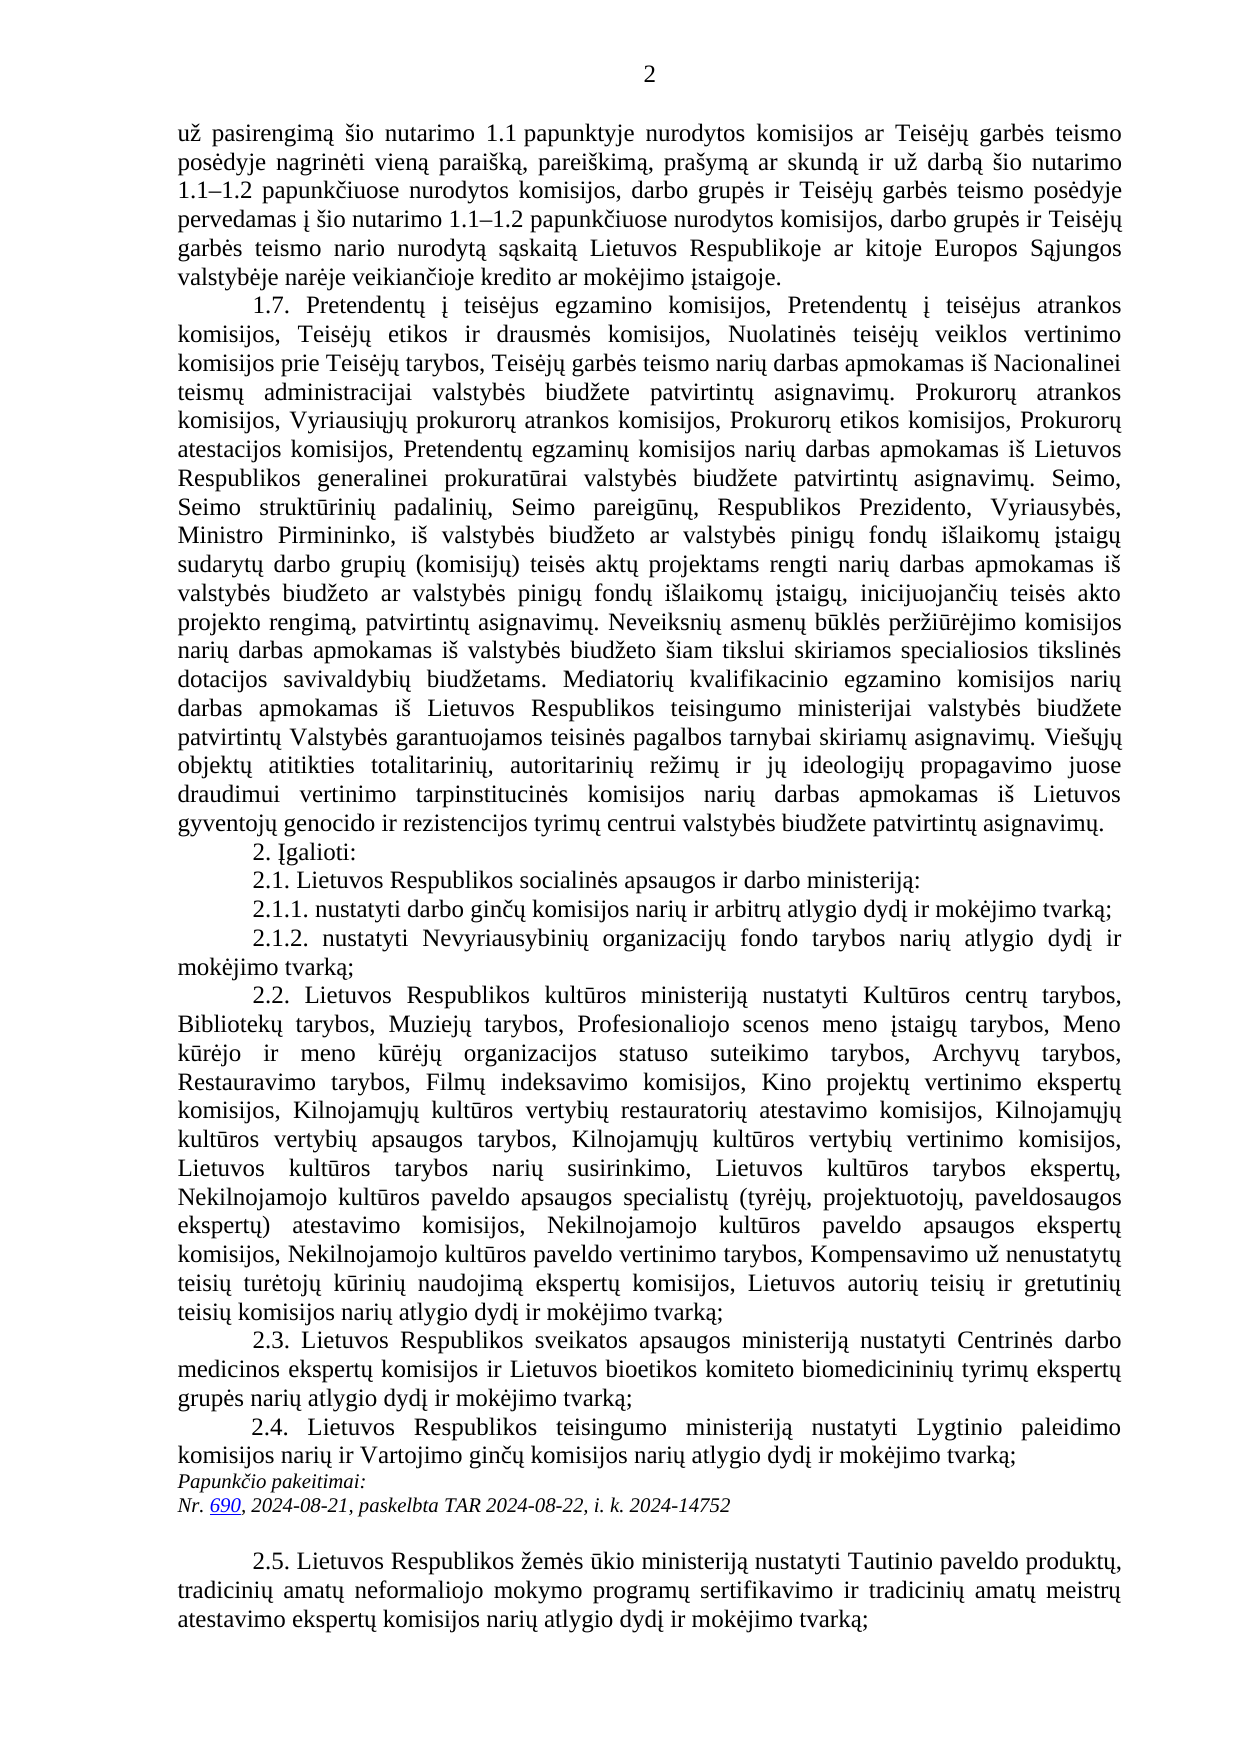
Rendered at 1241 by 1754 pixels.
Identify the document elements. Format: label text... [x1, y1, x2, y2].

text 2.1. Lietuvos Respublikos socialinės apsaugos ir darbo ministeriją: [177, 866, 1122, 894]
text 2.3. Lietuvos Respublikos sveikatos apsaugos ministeriją nustatyti Centrinės darbo medicinos ekspertų komisijos ir Lietuvos bioetikos komiteto biomedicininių tyrimų ekspertų grupės narių atlygio dydį ir mokėjimo tvarką; [177, 1326, 1122, 1412]
text 2. Įgalioti: [177, 837, 1122, 866]
text 2.1.1. nustatyti darbo ginčų komisijos narių ir arbitrų atlygio dydį ir mokėjimo tvarką; [177, 894, 1122, 923]
text Nr. 690, 2024-08-21, paskelbta TAR 2024-08-22, i. k. 2024-14752 [177, 1493, 1122, 1517]
text Papunkčio pakeitimai: [177, 1469, 1122, 1493]
text už pasirengimą šio nutarimo 1.1 papunktyje nurodytos komisijos ar Teisėjų garbės teismo posėdyje nagrinėti vieną paraišką, pareiškimą, prašymą ar skundą ir už darbą šio nutarimo 1.1–1.2 papunkčiuose nurodytos komisijos, darbo grupės ir Teisėjų garbės teismo posėdyje pervedamas į šio nutarimo 1.1–1.2 papunkčiuose nurodytos komisijos, darbo grupės ir Teisėjų garbės teismo nario nurodytą sąskaitą Lietuvos Respublikoje ar kitoje Europos Sąjungos valstybėje narėje veikiančioje kredito ar mokėjimo įstaigoje. [177, 118, 1122, 291]
text 2.4. Lietuvos Respublikos teisingumo ministeriją nustatyti Lygtinio paleidimo komisijos narių ir Vartojimo ginčų komisijos narių atlygio dydį ir mokėjimo tvarką; [177, 1412, 1122, 1469]
text 2.1.2. nustatyti Nevyriausybinių organizacijų fondo tarybos narių atlygio dydį ir mokėjimo tvarką; [177, 923, 1122, 981]
text 2.5. Lietuvos Respublikos žemės ūkio ministeriją nustatyti Tautinio paveldo produktų, tradicinių amatų neformaliojo mokymo programų sertifikavimo ir tradicinių amatų meistrų atestavimo ekspertų komisijos narių atlygio dydį ir mokėjimo tvarką; [177, 1546, 1122, 1632]
text 1.7. Pretendentų į teisėjus egzamino komisijos, Pretendentų į teisėjus atrankos komisijos, Teisėjų etikos ir drausmės komisijos, Nuolatinės teisėjų veiklos vertinimo komisijos prie Teisėjų tarybos, Teisėjų garbės teismo narių darbas apmokamas iš Nacionalinei teismų administracijai valstybės biudžete patvirtintų asignavimų. Prokurorų atrankos komisijos, Vyriausiųjų prokurorų atrankos komisijos, Prokurorų etikos komisijos, Prokurorų atestacijos komisijos, Pretendentų egzaminų komisijos narių darbas apmokamas iš Lietuvos Respublikos generalinei prokuratūrai valstybės biudžete patvirtintų asignavimų. Seimo, Seimo struktūrinių padalinių, Seimo pareigūnų, Respublikos Prezidento, Vyriausybės, Ministro Pirmininko, iš valstybės biudžeto ar valstybės pinigų fondų išlaikomų įstaigų sudarytų darbo grupių (komisijų) teisės aktų projektams rengti narių darbas apmokamas iš valstybės biudžeto ar valstybės pinigų fondų išlaikomų įstaigų, inicijuojančių teisės akto projekto rengimą, patvirtintų asignavimų. Neveiksnių asmenų būklės peržiūrėjimo komisijos narių darbas apmokamas iš valstybės biudžeto šiam tikslui skiriamos specialiosios tikslinės dotacijos savivaldybių biudžetams. Mediatorių kvalifikacinio egzamino komisijos narių darbas apmokamas iš Lietuvos Respublikos teisingumo ministerijai valstybės biudžete patvirtintų Valstybės garantuojamos teisinės pagalbos tarnybai skiriamų asignavimų. Viešųjų objektų atitikties totalitarinių, autoritarinių režimų ir jų ideologijų propagavimo juose draudimui vertinimo tarpinstitucinės komisijos narių darbas apmokamas iš Lietuvos gyventojų genocido ir rezistencijos tyrimų centrui valstybės biudžete patvirtintų asignavimų. [177, 291, 1122, 837]
text 2.2. Lietuvos Respublikos kultūros ministeriją nustatyti Kultūros centrų tarybos, Bibliotekų tarybos, Muziejų tarybos, Profesionaliojo scenos meno įstaigų tarybos, Meno kūrėjo ir meno kūrėjų organizacijos statuso suteikimo tarybos, Archyvų tarybos, Restauravimo tarybos, Filmų indeksavimo komisijos, Kino projektų vertinimo ekspertų komisijos, Kilnojamųjų kultūros vertybių restauratorių atestavimo komisijos, Kilnojamųjų kultūros vertybių apsaugos tarybos, Kilnojamųjų kultūros vertybių vertinimo komisijos, Lietuvos kultūros tarybos narių susirinkimo, Lietuvos kultūros tarybos ekspertų, Nekilnojamojo kultūros paveldo apsaugos specialistų (tyrėjų, projektuotojų, paveldosaugos ekspertų) atestavimo komisijos, Nekilnojamojo kultūros paveldo apsaugos ekspertų komisijos, Nekilnojamojo kultūros paveldo vertinimo tarybos, Kompensavimo už nenustatytų teisių turėtojų kūrinių naudojimą ekspertų komisijos, Lietuvos autorių teisių ir gretutinių teisių komisijos narių atlygio dydį ir mokėjimo tvarką; [177, 981, 1122, 1326]
